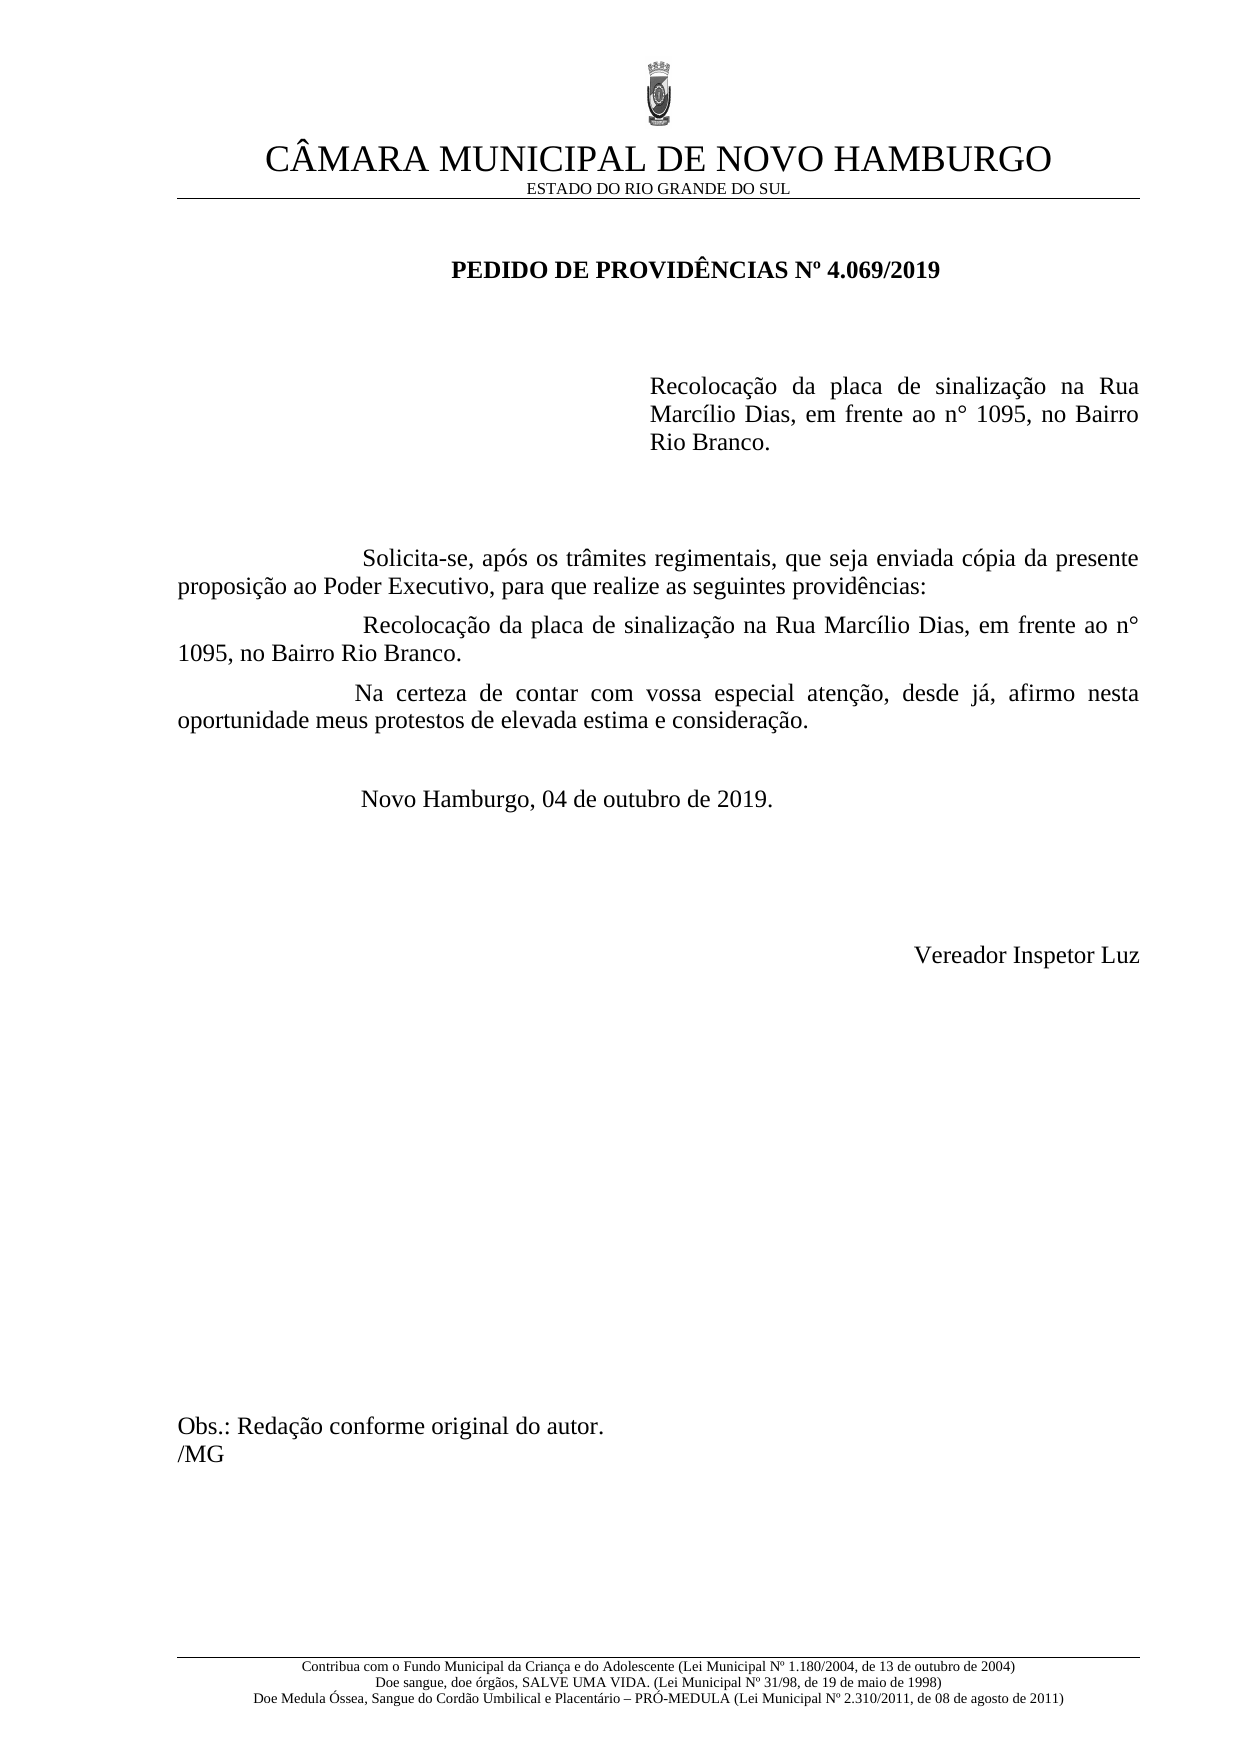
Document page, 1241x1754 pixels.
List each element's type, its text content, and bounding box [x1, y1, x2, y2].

text /MG [177, 1440, 1140, 1468]
text Recolocação da placa de sinalização na Rua Marcílio Dias, em frente ao n° 1095, no Bairro Rio Branco. [649, 372, 1140, 455]
text Recolocação da placa de sinalização na Rua Marcílio Dias, em frente ao n° 1095, no Bairro Rio Branco. [177, 611, 1140, 667]
text Obs.: Redação conforme original do autor. [177, 1412, 1140, 1440]
text Vereador Inspetor Luz [768, 941, 1140, 969]
text Novo Hamburgo, 04 de outubro de 2019. [177, 786, 1140, 813]
text Na certeza de contar com vossa especial atenção, desde já, afirmo nesta oportunidade meus protestos de elevada estima e consideração. [177, 679, 1140, 734]
text Solicita-se, após os trâmites regimentais, que seja enviada cópia da presente proposição ao Poder Executivo, para que realize as seguintes providências: [177, 544, 1140, 599]
list PEDIDO DE PROVIDÊNCIAS Nº 4.069/2019 [215, 256, 1140, 284]
